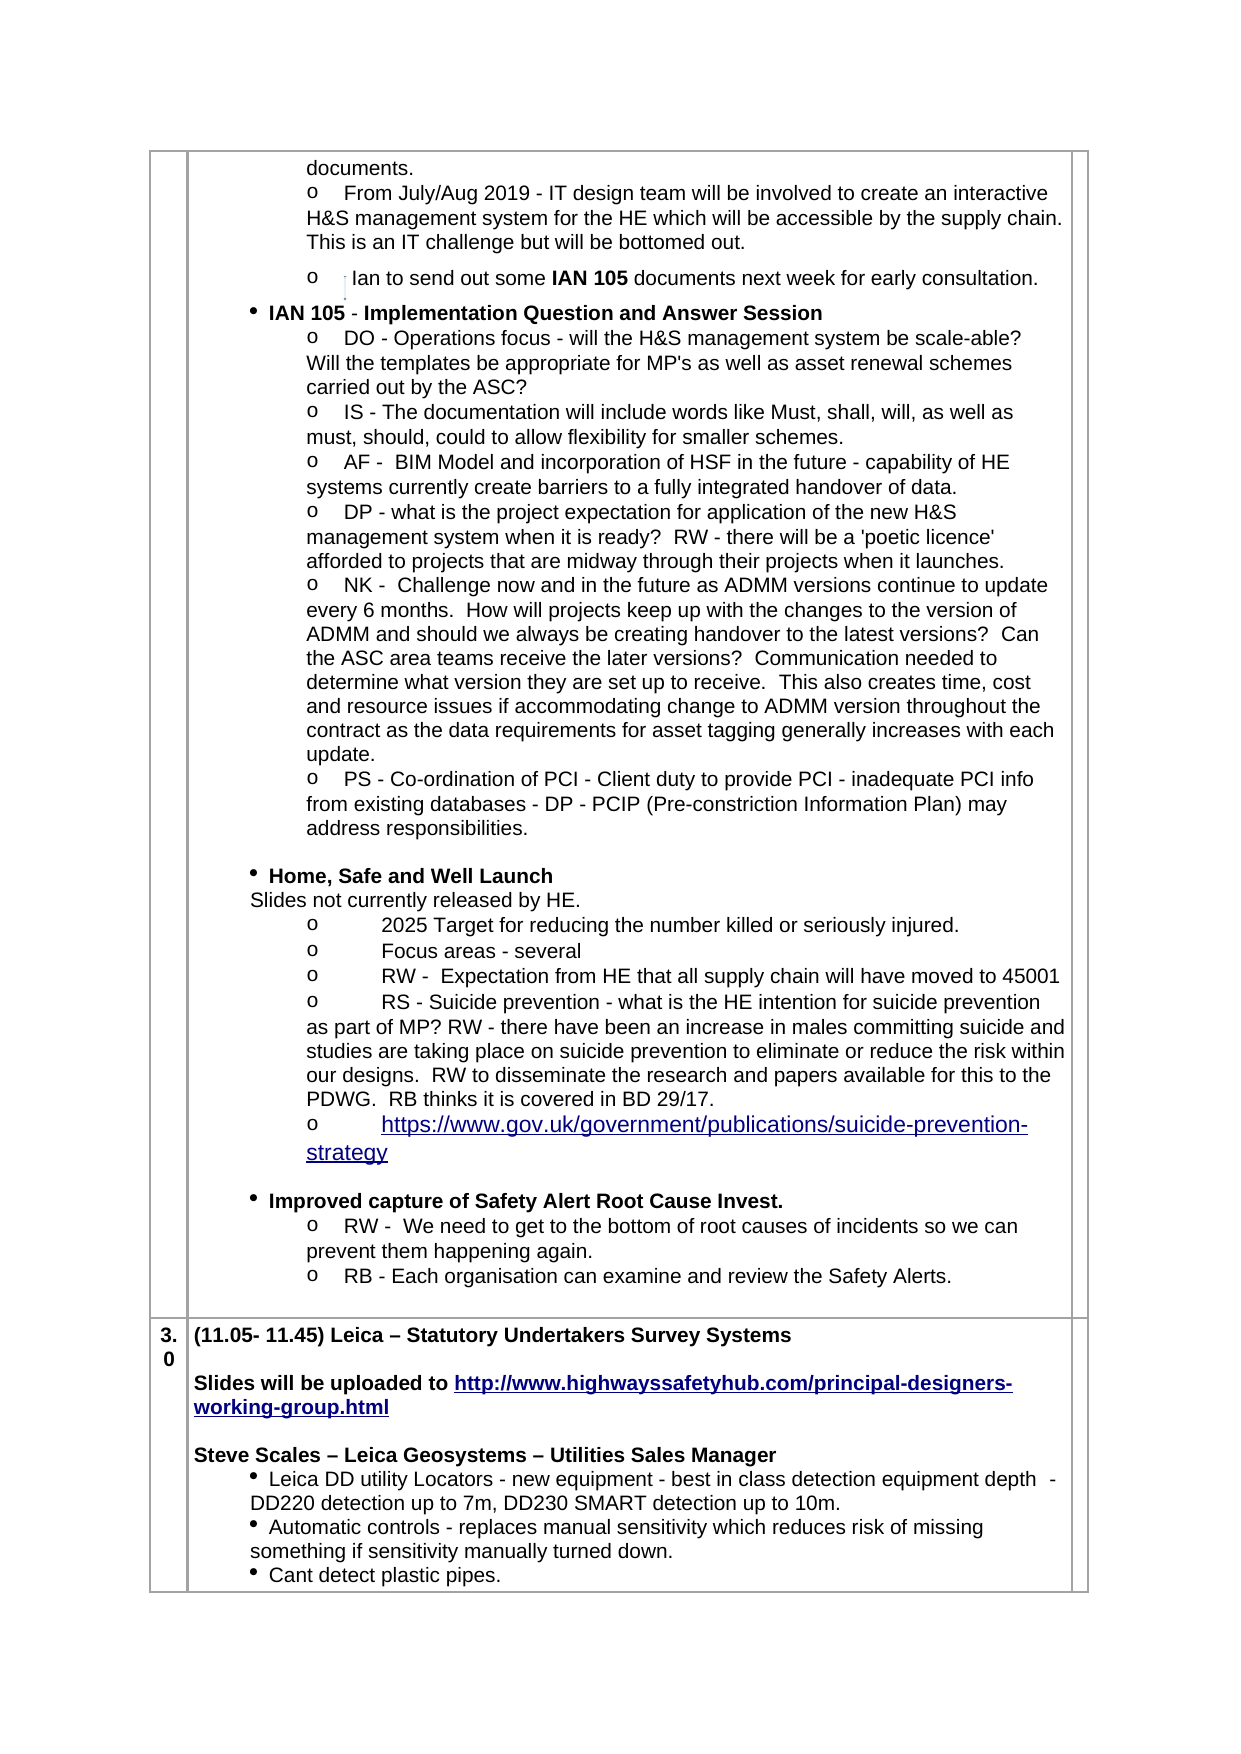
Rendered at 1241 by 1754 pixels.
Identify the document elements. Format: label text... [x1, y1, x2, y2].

table_cell [1073, 1319, 1087, 1591]
table_cell (11.05- 11.45) Leica – Statutory Undertakers Survey Systems Slides will be uploaded to http://www.highwayssafetyhub.com/principal-designers-working-group.html Steve Scales – Leica Geosystems – Utilities Sales Manager Leica DD utility Locators - new equipment - best in class detection equipment depth - DD220 detection up to 7m, DD230 SMART detection up to 10m. Automatic controls - replaces manual sensitivity which reduces risk of missing something if sensitivity manually turned down. Cant detect plastic pipes. Passive and active modes - Power mode, radio mode and auto mode. Simplifies decision making process for user. Clear visual instrument display which is better in noisy construction environments. DO - would urge design organisations to go through CAT and Genny training (not very long but well worth it)as it shows what it can detect but also more importantly what it CAN NOT! Onboard training videos Good to go health check - self test on the equipment. Stores data to equipment memory. A fail reading will lock down the equipment so it cannot be used in error. Sustainability - rechargeable batteries used and creates a cost saving throughout a 3 year period. Leica DA signal transmitters - submersible too. The data capture from these machines provides audit trail on when and how it has been used. On a recent Area 10 scheme they realised a saving of £750K from a £20k investment in this kit. Realised by avoidance of cables and time and cost associated compared to similar schemes. DX shield workflow - connects machine to phone for download of data. This helps keep PTD data live. 3 levels of software available - standard, pro, expert - varies between data storage period. Supervisor of the locators can track several locators and will be tracked by the user of the locator rather than the locator serial number - which embeds ownership of data. PS - can existing assets be fed into the locator to help avoidance of new assets freshly laid on the scheme. Digital spray mark function for identifying assets that were unknown - to upload back into drawings/model PB - the upload from the locator to operator mobile phone and the cloud is automatic and allows manager to review area covered. GPS recording every second SS - to check notification of alerts when assets are found and how they alert managers. NK - Where is the cloud storage based? Heathrow project had a security issue where cloud storage for a some scanning equipment was in America which had potential security implications for the project. SS to confirm where the cloud storage is based for Leica scanner? Leica DX Mapping Manager - bringing technology from handheld locators to the equipment fitted to excavators. StreamC unit can be pushed or STREAM EM towed in one direction - great collecting a lot of data quickly can run at a speed of 15mph - so no good for live lanes but fine in lane closures. This would create much better PCI however would need to be planned into the programme at the start of TM going out. The StreamC could be attached to the grass cutting activities already being done by maintenance communities across the network. Utility training course available from Leica. Utility week live at NEC 21-22nd May 2019. [189, 1319, 1071, 1591]
table_cell (10.15 – 11.05) Highways England Process Improvement /IAN 105: Ian Scott – NIP H&S Lead - Highways England Slides will be uploaded to http://www.highwayssafetyhub.com/principal-designers-working-group.html Ian has been in post since October 2018. Following Ettienne's departure from HE. The work carried out by Ettienne was good but needed to be expanded to fit the hole business which is what Ian has been doing in the meantime. Aim - develop a model , standard and associated procedures for application of CDM 2015 on our HE MP's Currently 75No. H&S standards. Not including RA standards. HE hoping that the IAN 105 will be ready for use by the end of the summer 2019. Lifecycle Approach - Asset Health and Safety Management Lifecycle Alignment with PCF matrix to some extent. Ian would like feedback from the PDWG to help improve this and welcomes comments. The document will contain reference links to regulations and other documents and is a total of 3 pages. Training matrix for team throughout the life cycle determined to ensure the correct people and SKATE is allocated to the scheme. Phase 1 by end of May 2019 - creating all the documentation and allow draft docs to be consulted on. From June 2019 - groups will be assembled to help create feedback for the documents. From July/Aug 2019 - IT design team will be involved to create an interactive H&S management system for the HE which will be accessible by the supply chain. This is an IT challenge but will be bottomed out. Ian to send out some IAN 105 documents next week for early consultation. IAN 105 - Implementation Question and Answer Session DO - Operations focus - will the H&S management system be scale-able? Will the templates be appropriate for MP's as well as asset renewal schemes carried out by the ASC? IS - The documentation will include words like Must, shall, will, as well as must, should, could to allow flexibility for smaller schemes. AF - BIM Model and incorporation of HSF in the future - capability of HE systems currently create barriers to a fully integrated handover of data. DP - what is the project expectation for application of the new H&S management system when it is ready? RW - there will be a 'poetic licence' afforded to projects that are midway through their projects when it launches. NK - Challenge now and in the future as ADMM versions continue to update every 6 months. How will projects keep up with the changes to the version of ADMM and should we always be creating handover to the latest versions? Can the ASC area teams receive the later versions? Communication needed to determine what version they are set up to receive. This also creates time, cost and resource issues if accommodating change to ADMM version throughout the contract as the data requirements for asset tagging generally increases with each update. PS - Co-ordination of PCI - Client duty to provide PCI - inadequate PCI info from existing databases - DP - PCIP (Pre-constriction Information Plan) may address responsibilities. Home, Safe and Well Launch Slides not currently released by HE. 2025 Target for reducing the number killed or seriously injured. Focus areas - several RW - Expectation from HE that all supply chain will have moved to 45001 RS - Suicide prevention - what is the HE intention for suicide prevention as part of MP? RW - there have been an increase in males committing suicide and studies are taking place on suicide prevention to eliminate or reduce the risk within our designs. RW to disseminate the research and papers available for this to the PDWG. RB thinks it is covered in BD 29/17. https://www.gov.uk/government/publications/suicide-prevention-strategy Improved capture of Safety Alert Root Cause Invest. RW - We need to get to the bottom of root causes of incidents so we can prevent them happening again. RB - Each organisation can examine and review the Safety Alerts. [189, 152, 1071, 1317]
table_cell [1073, 152, 1087, 1317]
table_cell 3.0 [151, 1319, 186, 1591]
table_cell [151, 152, 186, 1317]
